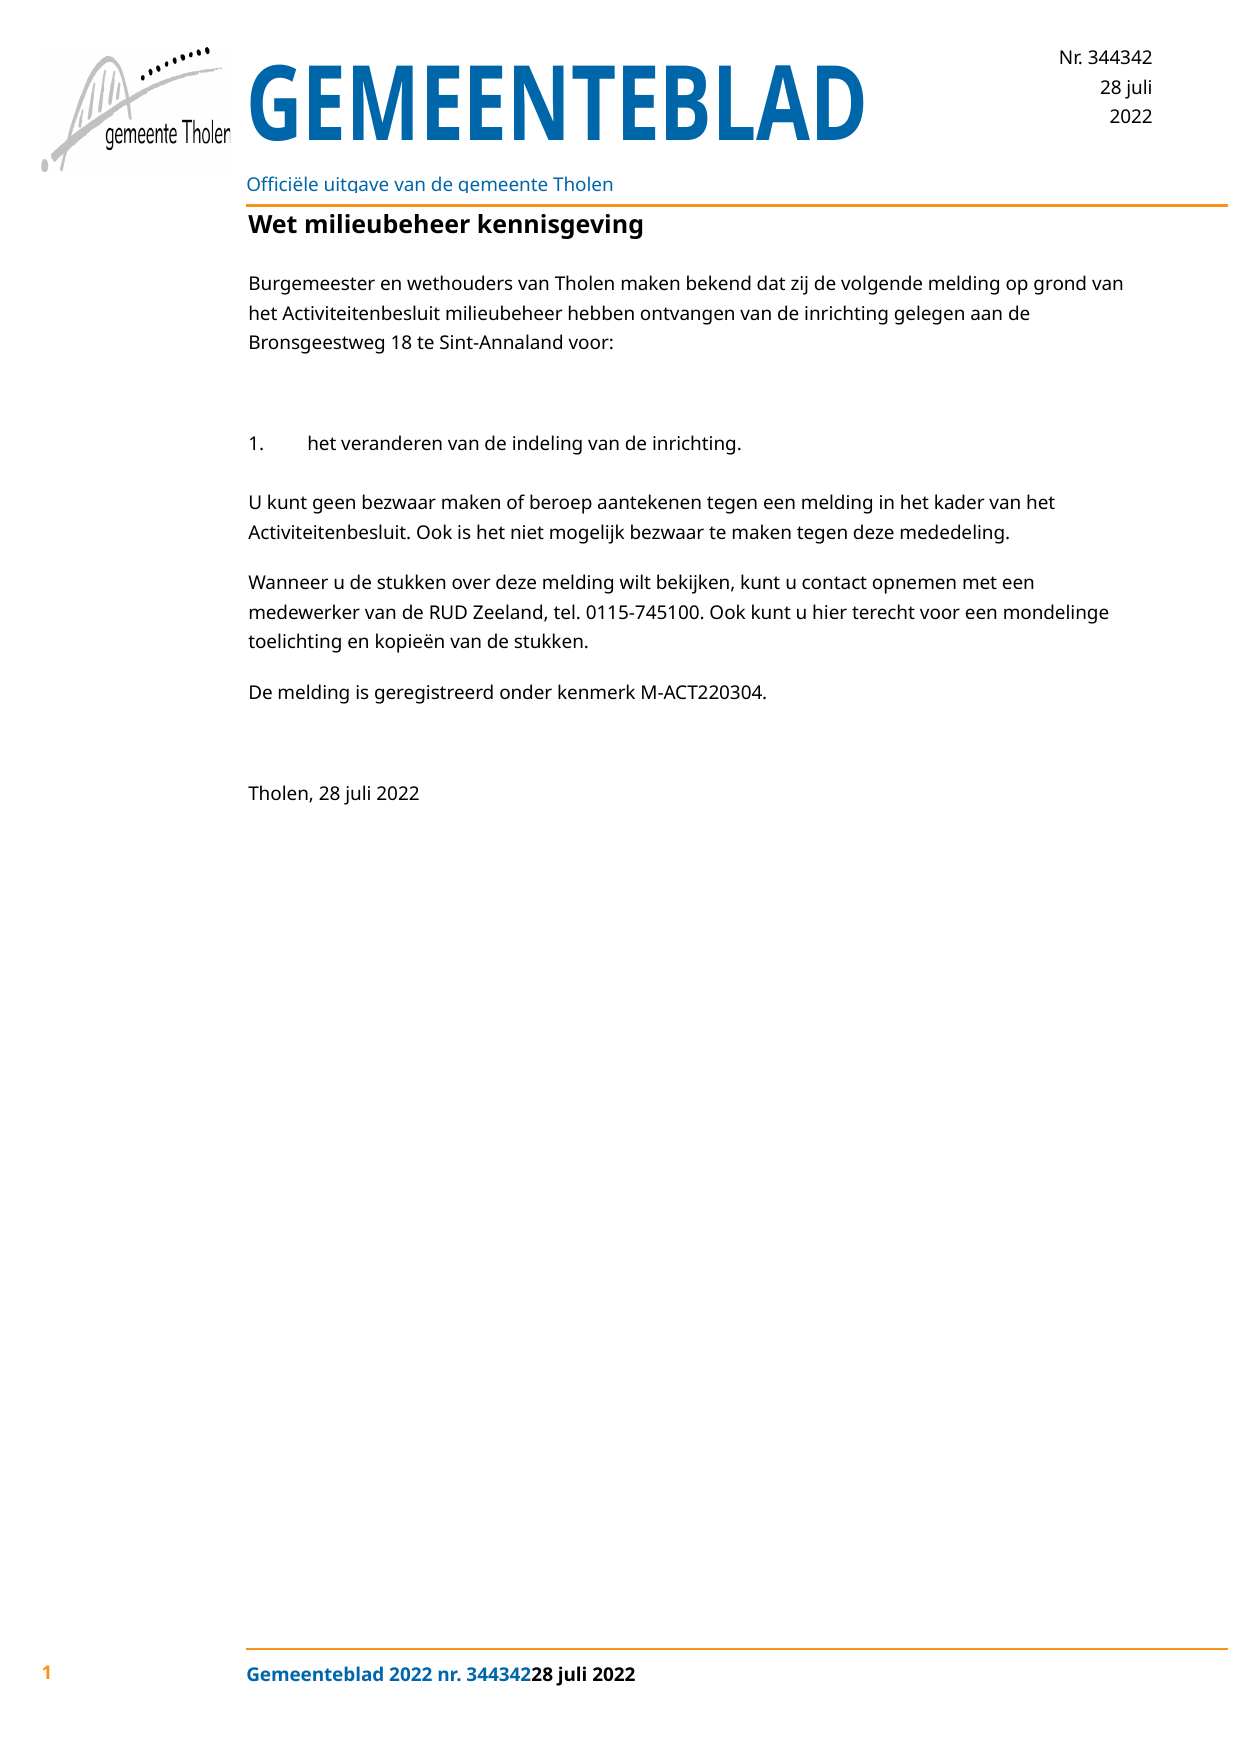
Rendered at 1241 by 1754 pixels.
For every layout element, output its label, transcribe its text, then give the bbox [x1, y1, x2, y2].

text Burgemeester en wethouders van Tholen maken bekend dat zij de volgende melding op grond van het Activiteitenbesluit milieubeheer hebben ontvangen van de inrichting gelegen aan de Bronsgeestweg 18 te Sint-Annaland voor: [248, 270, 1152, 355]
text U kunt geen bezwaar maken of beroep aantekenen tegen een melding in het kader van het Activiteitenbesluit. Ook is het niet mogelijk bezwaar te maken tegen deze mededeling. [248, 489, 1152, 545]
text De melding is geregistreerd onder kenmerk M-ACT220304. [248, 679, 1152, 705]
text Wet milieubeheer kennisgeving [248, 207, 1152, 241]
picture [41, 47, 231, 172]
text Tholen, 28 juli 2022 [248, 780, 1152, 806]
text Wanneer u de stukken over deze melding wilt bekijken, kunt u contact opnemen met een medewerker van de RUD Zeeland, tel. 0115-745100. Ook kunt u hier terecht voor een mondelinge toelichting en kopieën van de stukken. [248, 569, 1152, 654]
list het veranderen van de indeling van de inrichting. [248, 430, 1152, 456]
